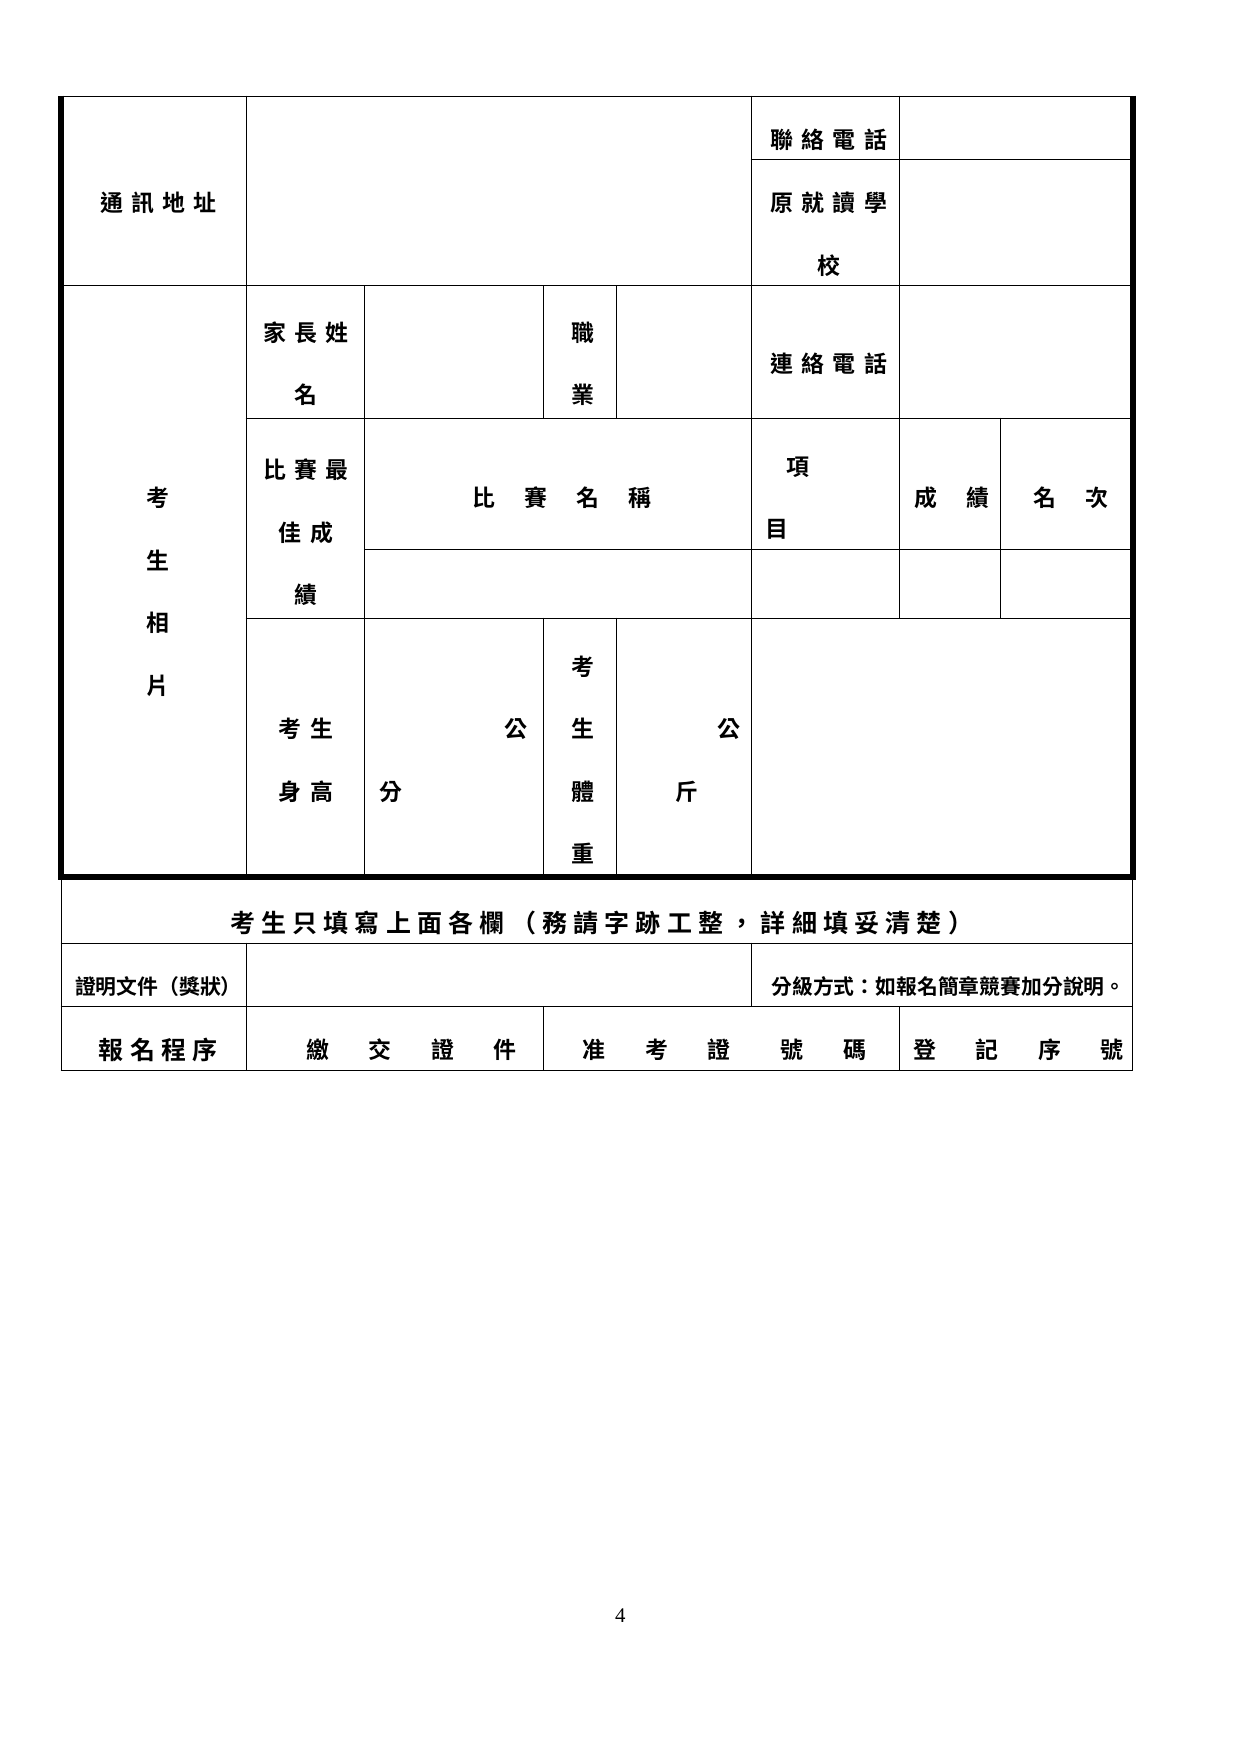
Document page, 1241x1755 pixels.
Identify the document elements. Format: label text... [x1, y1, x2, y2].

table_cell 考 生 相 片 [64, 286, 246, 874]
table_cell 聯絡電話 [752, 97, 899, 159]
table_cell [752, 550, 899, 617]
table_cell [1136, 349, 1211, 417]
table_cell [900, 160, 1130, 285]
table_cell [617, 286, 751, 417]
table_cell [365, 286, 543, 417]
table_cell [1133, 874, 1211, 942]
table_cell 分級方式：如報名簡章競賽加分說明。 [752, 944, 1132, 1006]
table_cell [1001, 550, 1130, 617]
table_cell [1133, 1006, 1211, 1069]
table_cell 公分 [365, 619, 543, 874]
table_cell 比賽最佳成 績 [247, 419, 364, 617]
table_cell 報名程序 [62, 1007, 246, 1069]
table_cell [752, 619, 1130, 874]
table_cell [1136, 618, 1211, 874]
table_cell 考生只填寫上面各欄（務請字跡工整，詳細填妥清楚） [62, 880, 1132, 942]
table_cell 名 次 [1001, 419, 1130, 549]
table_cell [1136, 549, 1211, 617]
table_cell [1136, 285, 1211, 349]
table_cell [365, 550, 751, 617]
table_cell 公斤 [617, 619, 751, 874]
table_cell [900, 97, 1130, 159]
table_cell 項 目 [752, 419, 899, 549]
table_cell [1133, 943, 1211, 1006]
table_cell [247, 97, 751, 285]
table_cell 成 績 [900, 419, 1000, 549]
table_cell [900, 286, 1130, 417]
table_cell 准 考 證 號 碼 [544, 1007, 899, 1069]
table_cell 考生體重 [544, 619, 616, 874]
table_cell 家長姓名 [247, 286, 364, 417]
table_cell 考生 身高 [247, 619, 364, 874]
table_cell 登 記 序 號 [900, 1007, 1132, 1069]
table_cell [1136, 96, 1211, 159]
table_cell 原就讀學校 [752, 160, 899, 285]
table_cell 證明文件（獎狀） [62, 944, 246, 1006]
table_cell 繳 交 證 件 [247, 1007, 543, 1069]
table_cell [900, 550, 1000, 617]
table_cell 比 賽 名 稱 [365, 419, 751, 549]
table_cell 職業 [544, 286, 616, 417]
table_cell 連絡電話 [752, 286, 899, 417]
table_cell 通訊地址 [64, 97, 246, 285]
table_cell [1136, 418, 1211, 549]
table_cell [1136, 159, 1211, 285]
table_cell [247, 944, 751, 1006]
